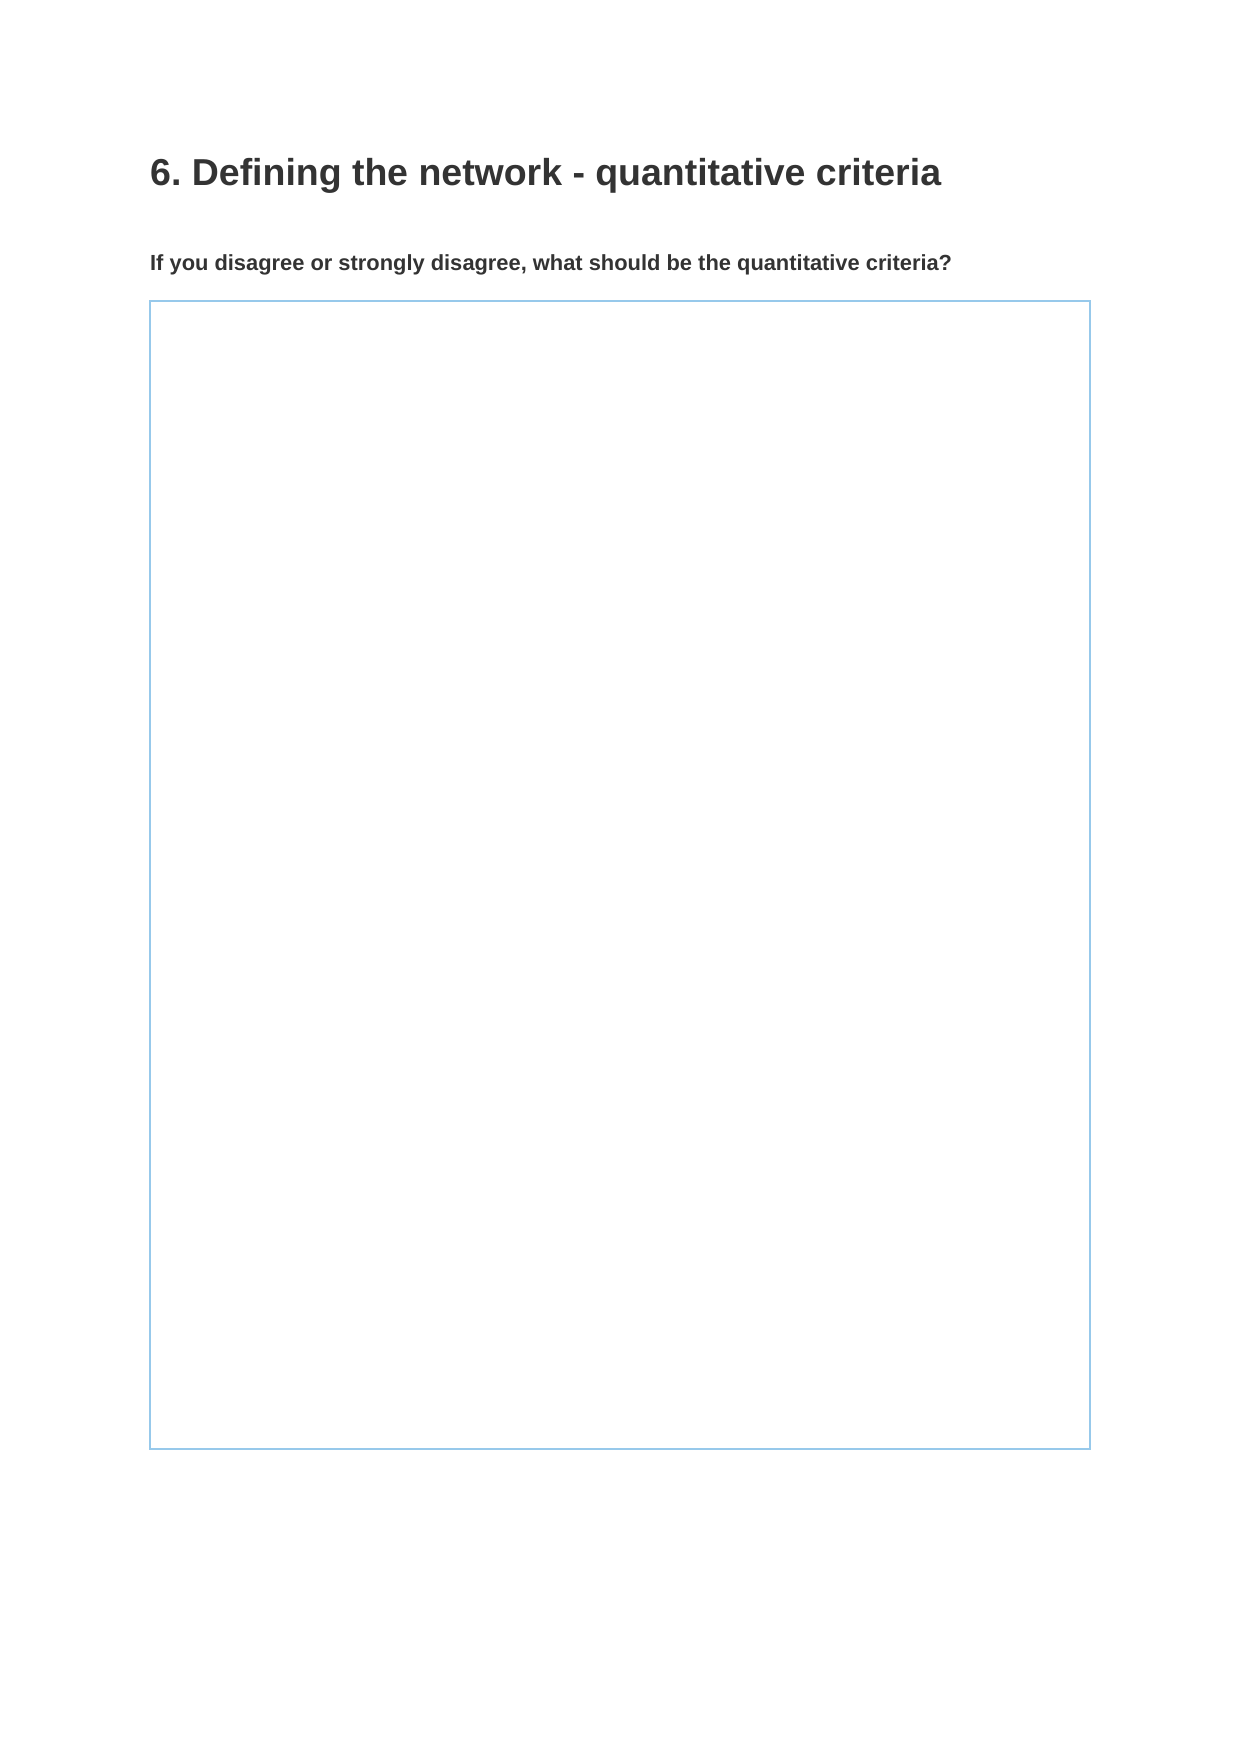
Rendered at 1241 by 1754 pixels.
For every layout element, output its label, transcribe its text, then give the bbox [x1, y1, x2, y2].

table_header [151, 302, 1089, 1448]
text 6. Defining the network - quantitative criteria [150, 150, 1090, 193]
subtitle If you disagree or strongly disagree, what should be the quantitative criteria? [150, 249, 1090, 275]
